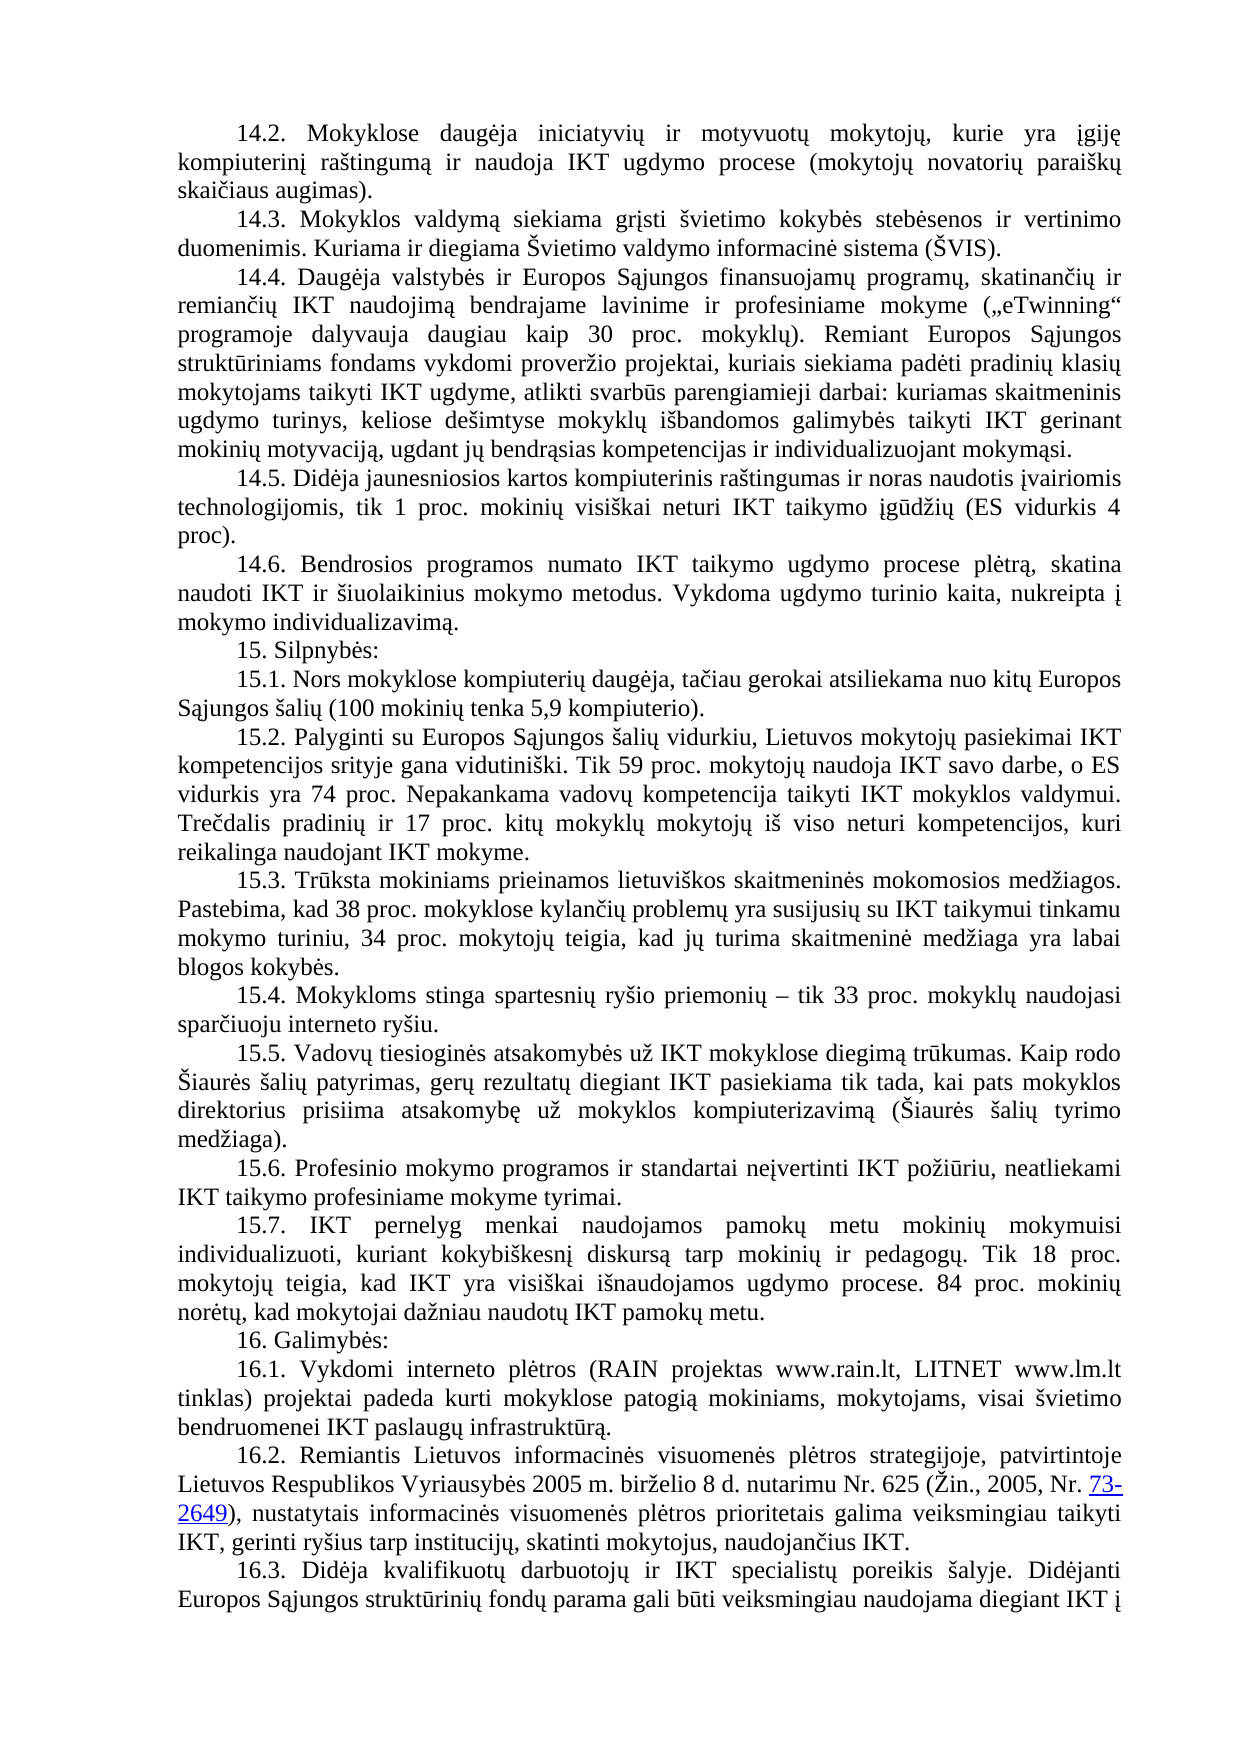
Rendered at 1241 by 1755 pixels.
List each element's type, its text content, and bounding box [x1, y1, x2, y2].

text 15.5. Vadovų tiesioginės atsakomybės už IKT mokyklose diegimą trūkumas. Kaip rodo Šiaurės šalių patyrimas, gerų rezultatų diegiant IKT pasiekiama tik tada, kai pats mokyklos direktorius prisiima atsakomybę už mokyklos kompiuterizavimą (Šiaurės šalių tyrimo medžiaga). [177, 1038, 1122, 1153]
text 16.1. Vykdomi interneto plėtros (RAIN projektas www.rain.lt, LITNET www.lm.lt tinklas) projektai padeda kurti mokyklose patogią mokiniams, mokytojams, visai švietimo bendruomenei IKT paslaugų infrastruktūrą. [177, 1354, 1122, 1441]
text 16.2. Remiantis Lietuvos informacinės visuomenės plėtros strategijoje, patvirtintoje Lietuvos Respublikos Vyriausybės 2005 m. birželio 8 d. nutarimu Nr. 625 (Žin., 2005, Nr. 73-2649), nustatytais informacinės visuomenės plėtros prioritetais galima veiksmingiau taikyti IKT, gerinti ryšius tarp institucijų, skatinti mokytojus, naudojančius IKT. [177, 1441, 1122, 1556]
text 15.3. Trūksta mokiniams prieinamos lietuviškos skaitmeninės mokomosios medžiagos. Pastebima, kad 38 proc. mokyklose kylančių problemų yra susijusių su IKT taikymui tinkamu mokymo turiniu, 34 proc. mokytojų teigia, kad jų turima skaitmeninė medžiaga yra labai blogos kokybės. [177, 866, 1122, 981]
text 15.1. Nors mokyklose kompiuterių daugėja, tačiau gerokai atsiliekama nuo kitų Europos Sąjungos šalių (100 mokinių tenka 5,9 kompiuterio). [177, 664, 1122, 722]
text 14.6. Bendrosios programos numato IKT taikymo ugdymo procese plėtrą, skatina naudoti IKT ir šiuolaikinius mokymo metodus. Vykdoma ugdymo turinio kaita, nukreipta į mokymo individualizavimą. [177, 549, 1122, 636]
text 14.2. Mokyklose daugėja iniciatyvių ir motyvuotų mokytojų, kurie yra įgiję kompiuterinį raštingumą ir naudoja IKT ugdymo procese (mokytojų novatorių paraiškų skaičiaus augimas). [177, 118, 1122, 204]
text 16.3. Didėja kvalifikuotų darbuotojų ir IKT specialistų poreikis šalyje. Didėjanti Europos Sąjungos struktūrinių fondų parama gali būti veiksmingiau naudojama diegiant IKT į [177, 1556, 1122, 1613]
text 15.6. Profesinio mokymo programos ir standartai neįvertinti IKT požiūriu, neatliekami IKT taikymo profesiniame mokyme tyrimai. [177, 1153, 1122, 1211]
text 14.4. Daugėja valstybės ir Europos Sąjungos finansuojamų programų, skatinančių ir remiančių IKT naudojimą bendrajame lavinime ir profesiniame mokyme („eTwinning“ programoje dalyvauja daugiau kaip 30 proc. mokyklų). Remiant Europos Sąjungos struktūriniams fondams vykdomi proveržio projektai, kuriais siekiama padėti pradinių klasių mokytojams taikyti IKT ugdyme, atlikti svarbūs parengiamieji darbai: kuriamas skaitmeninis ugdymo turinys, keliose dešimtyse mokyklų išbandomos galimybės taikyti IKT gerinant mokinių motyvaciją, ugdant jų bendrąsias kompetencijas ir individualizuojant mokymąsi. [177, 262, 1122, 463]
text 14.3. Mokyklos valdymą siekiama grįsti švietimo kokybės stebėsenos ir vertinimo duomenimis. Kuriama ir diegiama Švietimo valdymo informacinė sistema (ŠVIS). [177, 204, 1122, 262]
text 15.2. Palyginti su Europos Sąjungos šalių vidurkiu, Lietuvos mokytojų pasiekimai IKT kompetencijos srityje gana vidutiniški. Tik 59 proc. mokytojų naudoja IKT savo darbe, o ES vidurkis yra 74 proc. Nepakankama vadovų kompetencija taikyti IKT mokyklos valdymui. Trečdalis pradinių ir 17 proc. kitų mokyklų mokytojų iš viso neturi kompetencijos, kuri reikalinga naudojant IKT mokyme. [177, 722, 1122, 866]
text 15. Silpnybės: [177, 636, 1122, 664]
text 15.7. IKT pernelyg menkai naudojamos pamokų metu mokinių mokymuisi individualizuoti, kuriant kokybiškesnį diskursą tarp mokinių ir pedagogų. Tik 18 proc. mokytojų teigia, kad IKT yra visiškai išnaudojamos ugdymo procese. 84 proc. mokinių norėtų, kad mokytojai dažniau naudotų IKT pamokų metu. [177, 1211, 1122, 1326]
text 14.5. Didėja jaunesniosios kartos kompiuterinis raštingumas ir noras naudotis įvairiomis technologijomis, tik 1 proc. mokinių visiškai neturi IKT taikymo įgūdžių (ES vidurkis 4 proc). [177, 463, 1122, 549]
text 15.4. Mokykloms stinga spartesnių ryšio priemonių – tik 33 proc. mokyklų naudojasi sparčiuoju interneto ryšiu. [177, 981, 1122, 1038]
text 16. Galimybės: [177, 1326, 1122, 1354]
